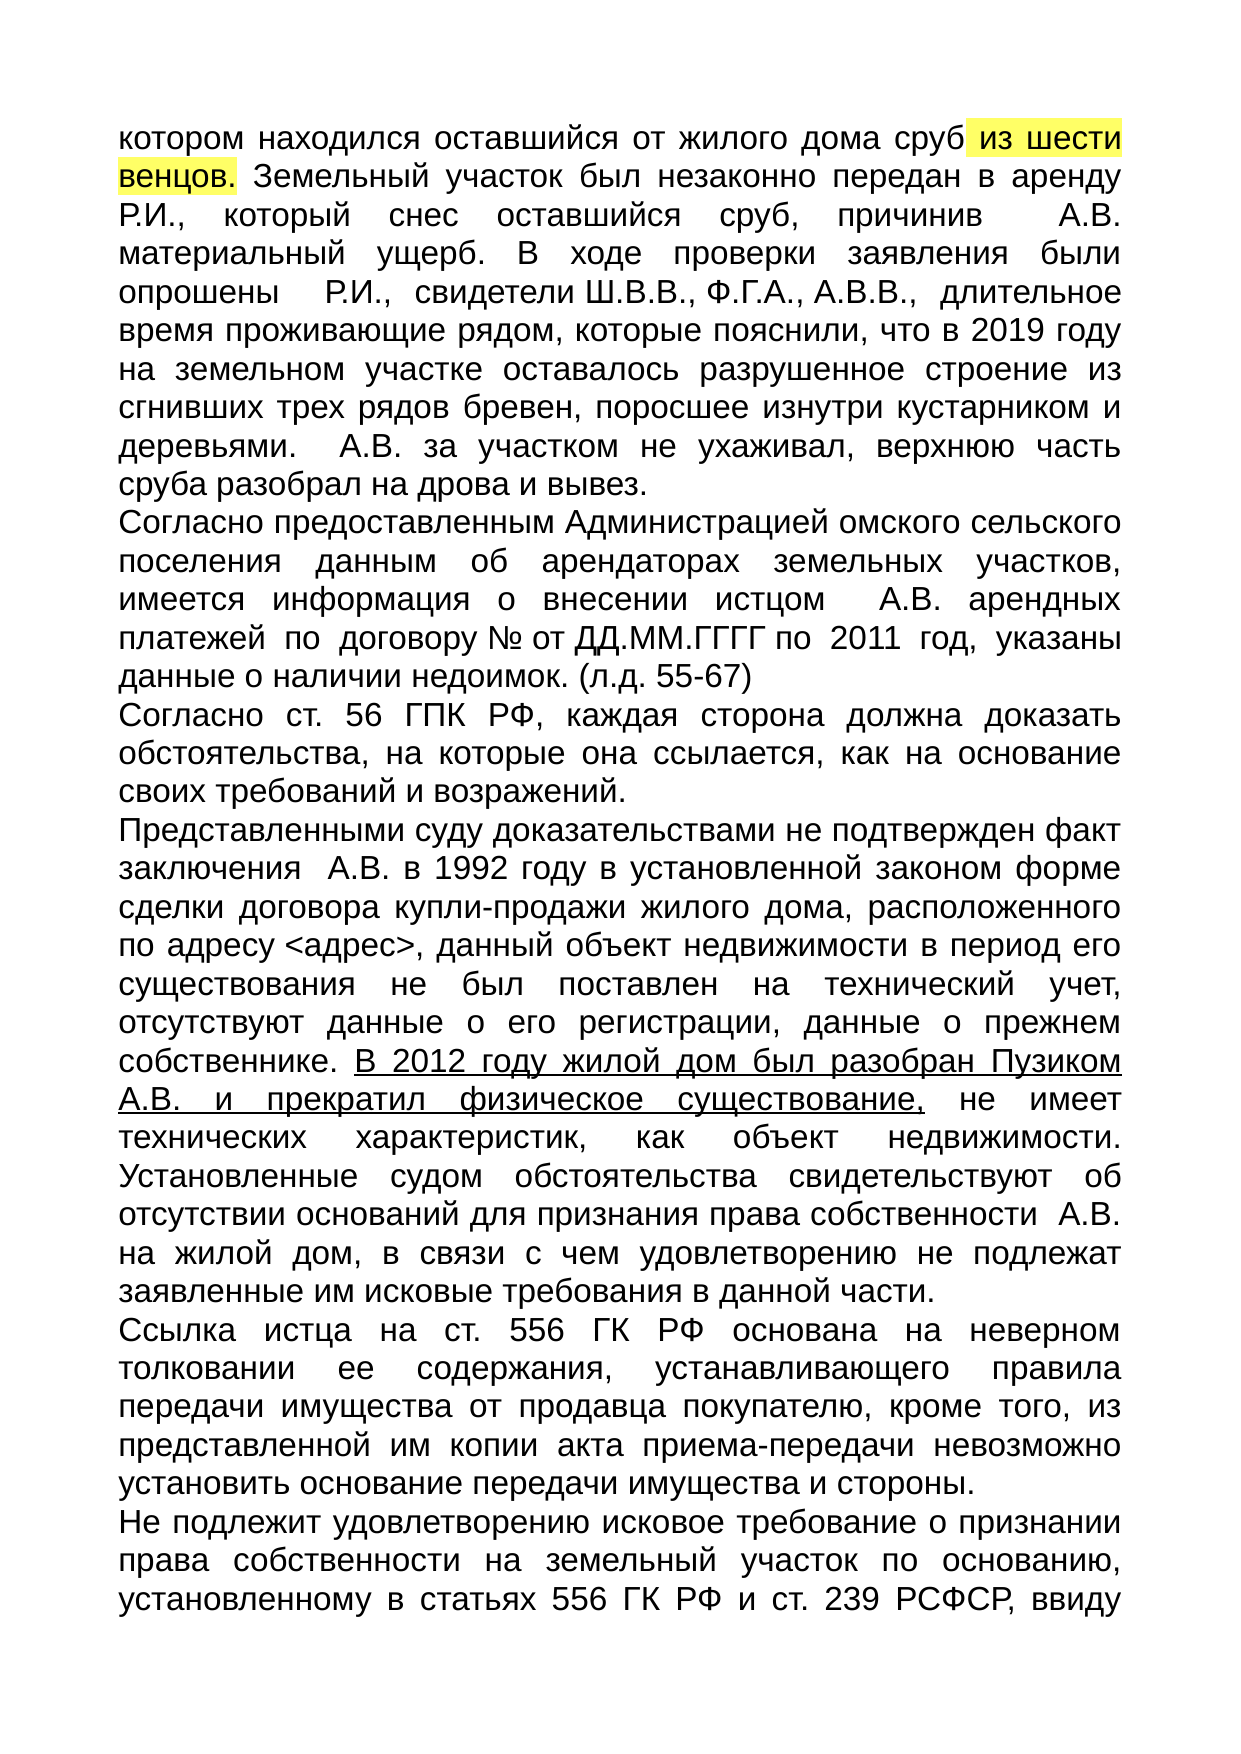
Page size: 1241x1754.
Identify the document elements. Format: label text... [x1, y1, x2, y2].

text котором находился оставшийся от жилого дома сруб из шести венцов. Земельный участок был незаконно передан в аренду Р.И., который снес оставшийся сруб, причинив А.В. материальный ущерб. В ходе проверки заявления были опрошены Р.И., свидетели Ш.В.В., Ф.Г.А., А.В.В., длительное время проживающие рядом, которые пояснили, что в 2019 году на земельном участке оставалось разрушенное строение из сгнивших трех рядов бревен, поросшее изнутри кустарником и деревьями. А.В. за участком не ухаживал, верхнюю часть сруба разобрал на дрова и вывез. [118, 118, 1122, 502]
text Не подлежит удовлетворению исковое требование о признании права собственности на земельный участок по основанию, установленному в статьях 556 ГК РФ и ст. 239 РСФСР, ввиду [118, 1502, 1122, 1617]
text Ссылка истца на ст. 556 ГК РФ основана на неверном толковании ее содержания, устанавливающего правила передачи имущества от продавца покупателю, кроме того, из представленной им копии акта приема-передачи невозможно установить основание передачи имущества и стороны. [118, 1310, 1122, 1502]
text Согласно ст. 56 ГПК РФ, каждая сторона должна доказать обстоятельства, на которые она ссылается, как на основание своих требований и возражений. [118, 695, 1122, 810]
text Представленными суду доказательствами не подтвержден факт заключения А.В. в 1992 году в установленной законом форме сделки договора купли-продажи жилого дома, расположенного по адресу <адрес>, данный объект недвижимости в период его существования не был поставлен на технический учет, отсутствуют данные о его регистрации, данные о прежнем собственнике. В 2012 году жилой дом был разобран Пузиком А.В. и прекратил физическое существование, не имеет технических характеристик, как объект недвижимости. Установленные судом обстоятельства свидетельствуют об отсутствии оснований для признания права собственности А.В. на жилой дом, в связи с чем удовлетворению не подлежат заявленные им исковые требования в данной части. [118, 810, 1122, 1310]
text Согласно предоставленным Администрацией омского сельского поселения данным об арендаторах земельных участков, имеется информация о внесении истцом А.В. арендных платежей по договору № от ДД.ММ.ГГГГ по 2011 год, указаны данные о наличии недоимок. (л.д. 55-67) [118, 502, 1122, 695]
